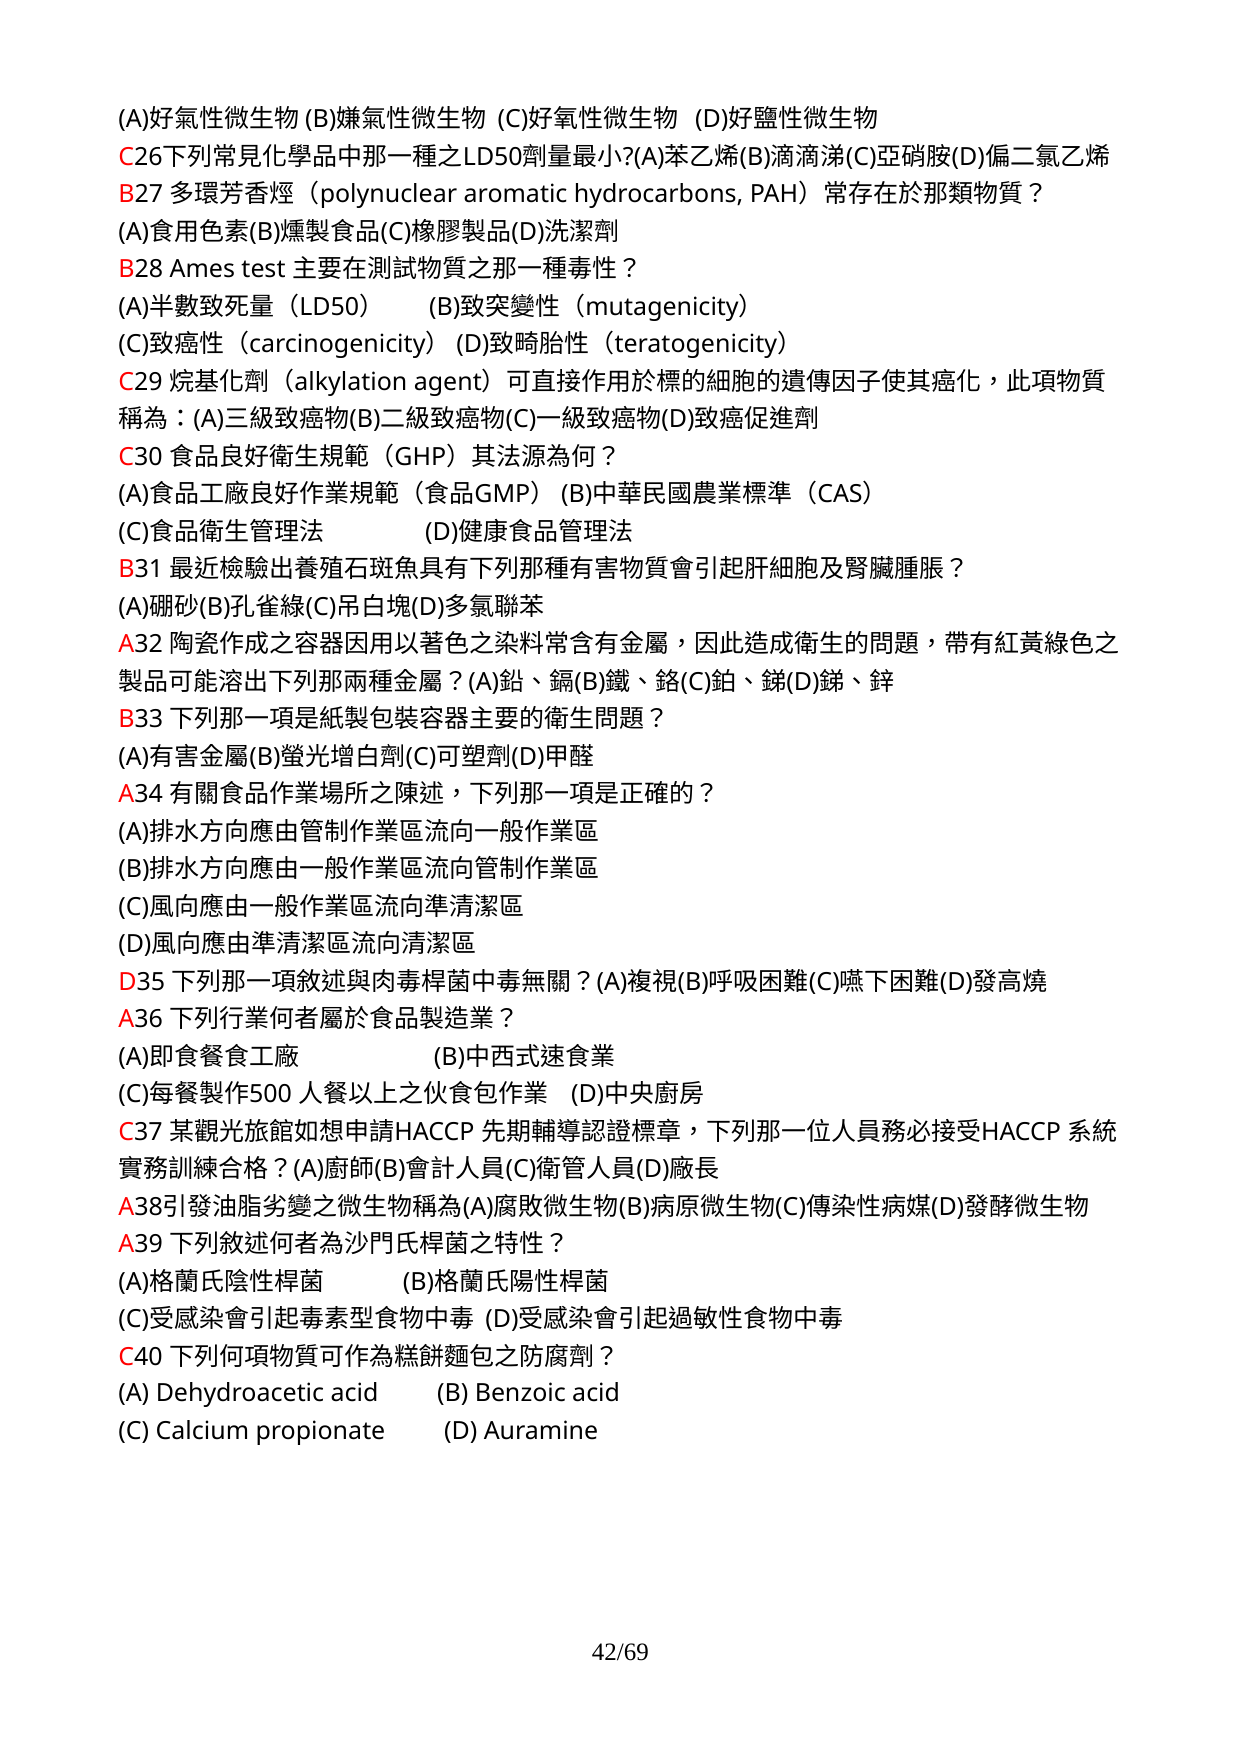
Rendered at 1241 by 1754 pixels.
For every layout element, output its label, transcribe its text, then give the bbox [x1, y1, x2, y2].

text B33 下列那一項是紙製包裝容器主要的衛生問題？ [118, 698, 1122, 736]
text (A)半數致死量（LD50） (B)致突變性（mutagenicity） [118, 286, 1122, 323]
text A36 下列行業何者屬於食品製造業？ [118, 998, 1122, 1036]
text (A)即食餐食工廠 (B)中西式速食業 [118, 1036, 1122, 1073]
text A39 下列敘述何者為沙門氏桿菌之特性？ [118, 1223, 1122, 1261]
text B31 最近檢驗出養殖石斑魚具有下列那種有害物質會引起肝細胞及腎臟腫脹？ [118, 548, 1122, 586]
text C29 烷基化劑（alkylation agent）可直接作用於標的細胞的遺傳因子使其癌化，此項物質稱為：(A)三級致癌物(B)二級致癌物(C)一級致癌物(D)致癌促進劑 [118, 361, 1122, 436]
text C30 食品良好衛生規範（GHP）其法源為何？ [118, 436, 1122, 473]
text (C)食品衛生管理法 (D)健康食品管理法 [118, 511, 1122, 548]
text (A)有害金屬(B)螢光增白劑(C)可塑劑(D)甲醛 [118, 736, 1122, 773]
text D35 下列那一項敘述與肉毒桿菌中毒無關？(A)複視(B)呼吸困難(C)嚥下困難(D)發高燒 [118, 961, 1122, 998]
text (C)致癌性（carcinogenicity） (D)致畸胎性（teratogenicity） [118, 323, 1122, 361]
text B28 Ames test 主要在測試物質之那一種毒性？ [118, 248, 1122, 286]
text C37 某觀光旅館如想申請HACCP 先期輔導認證標章，下列那一位人員務必接受HACCP 系統實務訓練合格？(A)廚師(B)會計人員(C)衛管人員(D)廠長 [118, 1111, 1122, 1186]
text A34 有關食品作業場所之陳述，下列那一項是正確的？ [118, 773, 1122, 811]
text (C) Calcium propionate (D) Auramine [118, 1411, 1122, 1448]
text (C)受感染會引起毒素型食物中毒 (D)受感染會引起過敏性食物中毒 [118, 1298, 1122, 1336]
text (A)食用色素(B)燻製食品(C)橡膠製品(D)洗潔劑 [118, 211, 1122, 248]
text (D)風向應由準清潔區流向清潔區 [118, 923, 1122, 961]
text (A)排水方向應由管制作業區流向一般作業區 [118, 811, 1122, 848]
text (A) Dehydroacetic acid (B) Benzoic acid [118, 1373, 1122, 1411]
text B27 多環芳香烴（polynuclear aromatic hydrocarbons, PAH）常存在於那類物質？ [118, 173, 1122, 211]
text (C)每餐製作500 人餐以上之伙食包作業 (D)中央廚房 [118, 1073, 1122, 1111]
text (C)風向應由一般作業區流向準清潔區 [118, 886, 1122, 923]
text C26下列常見化學品中那一種之LD50劑量最小?(A)苯乙烯(B)滴滴涕(C)亞硝胺(D)偏二氯乙烯 [118, 136, 1122, 173]
text (A)硼砂(B)孔雀綠(C)吊白塊(D)多氯聯苯 [118, 586, 1122, 623]
text C40 下列何項物質可作為糕餅麵包之防腐劑？ [118, 1336, 1122, 1373]
text A32 陶瓷作成之容器因用以著色之染料常含有金屬，因此造成衛生的問題，帶有紅黃綠色之製品可能溶出下列那兩種金屬？(A)鉛、鎘(B)鐵、鉻(C)鉑、銻(D)銻、鋅 [118, 623, 1122, 698]
text A38引發油脂劣變之微生物稱為(A)腐敗微生物(B)病原微生物(C)傳染性病媒(D)發酵微生物 [118, 1186, 1122, 1223]
text (B)排水方向應由一般作業區流向管制作業區 [118, 848, 1122, 886]
text (A)食品工廠良好作業規範（食品GMP） (B)中華民國農業標準（CAS） [118, 473, 1122, 511]
text (A)好氣性微生物 (B)嫌氣性微生物 (C)好氧性微生物 (D)好鹽性微生物 [118, 98, 1122, 136]
text (A)格蘭氏陰性桿菌 (B)格蘭氏陽性桿菌 [118, 1261, 1122, 1298]
